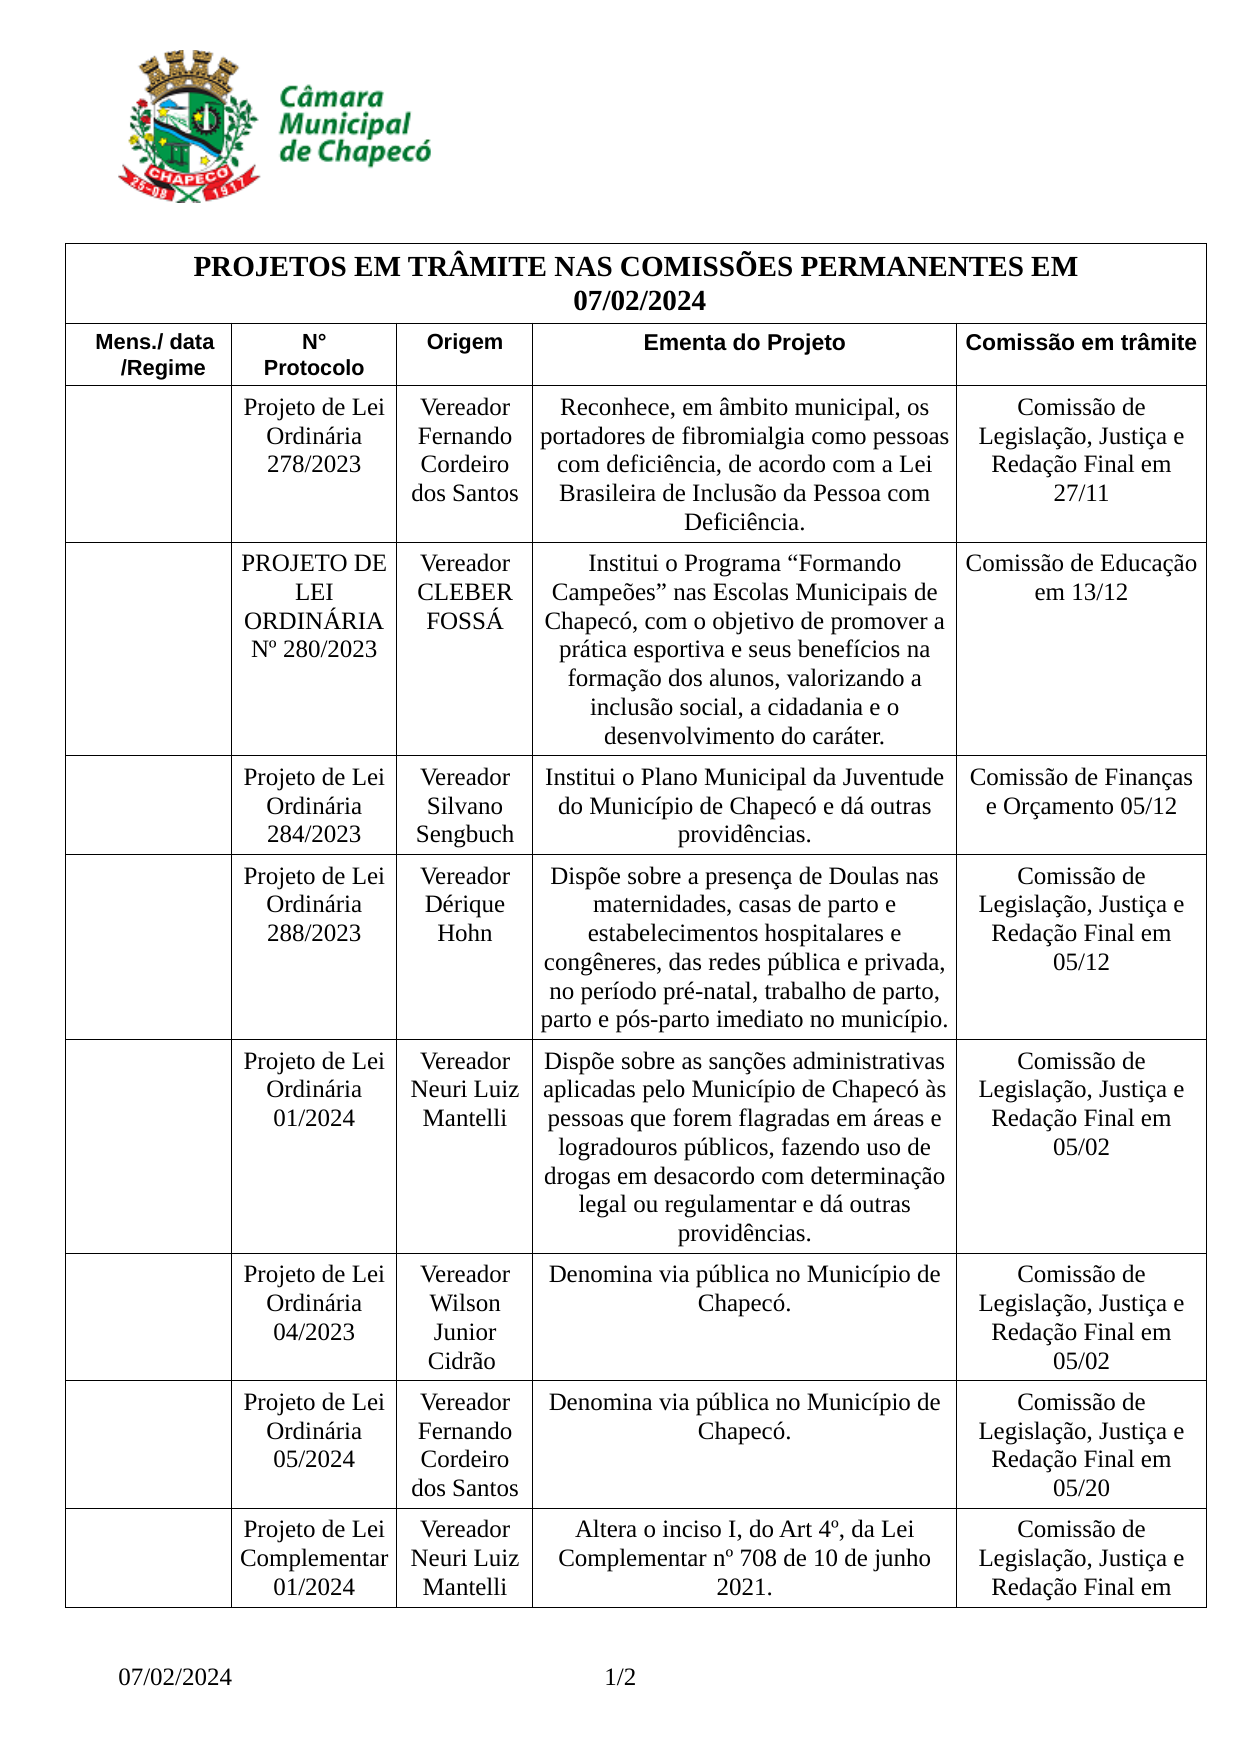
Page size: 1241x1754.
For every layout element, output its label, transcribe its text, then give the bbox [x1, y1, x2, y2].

table_cell [66, 543, 231, 755]
table_cell [66, 855, 231, 1039]
table_cell [66, 1509, 231, 1607]
table_cell Institui o Programa “Formando Campeões” nas Escolas Municipais de Chapecó, com o objetivo de promover a prática esportiva e seus benefícios na formação dos alunos, valorizando a inclusão social, a cidadania e o desenvolvimento do caráter. [533, 543, 956, 755]
table_cell Vereador Fernando Cordeiro dos Santos [397, 386, 532, 542]
table_cell Vereador Wilson Junior Cidrão [397, 1254, 532, 1380]
table_cell Projeto de Lei Complementar 01/2024 [232, 1509, 396, 1607]
table_cell Vereador Dérique Hohn [397, 855, 532, 1039]
table_cell Comissão de Educação em 13/12 [957, 543, 1206, 755]
table_cell Projeto de Lei Ordinária 278/2023 [232, 386, 396, 542]
table_cell Reconhece, em âmbito municipal, os portadores de fibromialgia como pessoas com deficiência, de acordo com a Lei Brasileira de Inclusão da Pessoa com Deficiência. [533, 386, 956, 542]
table_cell Projeto de Lei Ordinária 288/2023 [232, 855, 396, 1039]
table_cell [66, 756, 231, 854]
table_cell N° Protocolo [232, 324, 396, 385]
table_cell Projeto de Lei Ordinária 04/2023 [232, 1254, 396, 1380]
table_cell Vereador Neuri Luiz Mantelli [397, 1509, 532, 1607]
table_cell Comissão de Legislação, Justiça e Redação Final em 05/20 [957, 1381, 1206, 1508]
table_cell Projeto de Lei Ordinária 284/2023 [232, 756, 396, 854]
table_cell Altera o inciso I, do Art 4º, da Lei Complementar nº 708 de 10 de junho 2021. [533, 1509, 956, 1607]
table_cell Dispõe sobre a presença de Doulas nas maternidades, casas de parto e estabelecimentos hospitalares e congêneres, das redes pública e privada, no período pré-natal, trabalho de parto, parto e pós-parto imediato no município. [533, 855, 956, 1039]
table_cell Comissão de Legislação, Justiça e Redação Final em 05/02 [957, 1040, 1206, 1253]
table_header PROJETOS EM TRÂMITE NAS COMISSÕES PERMANENTES EM 07/02/2024 [66, 244, 1206, 322]
table_cell Comissão em trâmite [957, 324, 1206, 385]
table_cell Vereador Fernando Cordeiro dos Santos [397, 1381, 532, 1508]
table_cell Comissão de Legislação, Justiça e Redação Final em 05/02 [957, 1254, 1206, 1380]
table_cell [66, 386, 231, 542]
table_cell [66, 1040, 231, 1253]
picture [118, 50, 431, 203]
table_cell Vereador Silvano Sengbuch [397, 756, 532, 854]
table_cell Origem [397, 324, 532, 385]
table_cell Vereador CLEBER FOSSÁ [397, 543, 532, 755]
table_cell PROJETO DE LEI ORDINÁRIA Nº 280/2023 [232, 543, 396, 755]
table_cell Denomina via pública no Município de Chapecó. [533, 1381, 956, 1508]
table_cell [66, 1254, 231, 1380]
table_cell Projeto de Lei Ordinária 01/2024 [232, 1040, 396, 1253]
table_cell Mens./ data /Regime [66, 324, 231, 385]
table_cell Denomina via pública no Município de Chapecó. [533, 1254, 956, 1380]
table_cell Projeto de Lei Ordinária 05/2024 [232, 1381, 396, 1508]
table_cell Institui o Plano Municipal da Juventude do Município de Chapecó e dá outras providências. [533, 756, 956, 854]
table_cell Comissão de Legislação, Justiça e Redação Final em 27/11 [957, 386, 1206, 542]
table_cell Comissão de Legislação, Justiça e Redação Final em [957, 1509, 1206, 1607]
table_cell Ementa do Projeto [533, 324, 956, 385]
table_cell Vereador Neuri Luiz Mantelli [397, 1040, 532, 1253]
table_cell [66, 1381, 231, 1508]
table_cell Dispõe sobre as sanções administrativas aplicadas pelo Município de Chapecó às pessoas que forem flagradas em áreas e logradouros públicos, fazendo uso de drogas em desacordo com determinação legal ou regulamentar e dá outras providências. [533, 1040, 956, 1253]
table_cell Comissão de Finanças e Orçamento 05/12 [957, 756, 1206, 854]
table_cell Comissão de Legislação, Justiça e Redação Final em 05/12 [957, 855, 1206, 1039]
